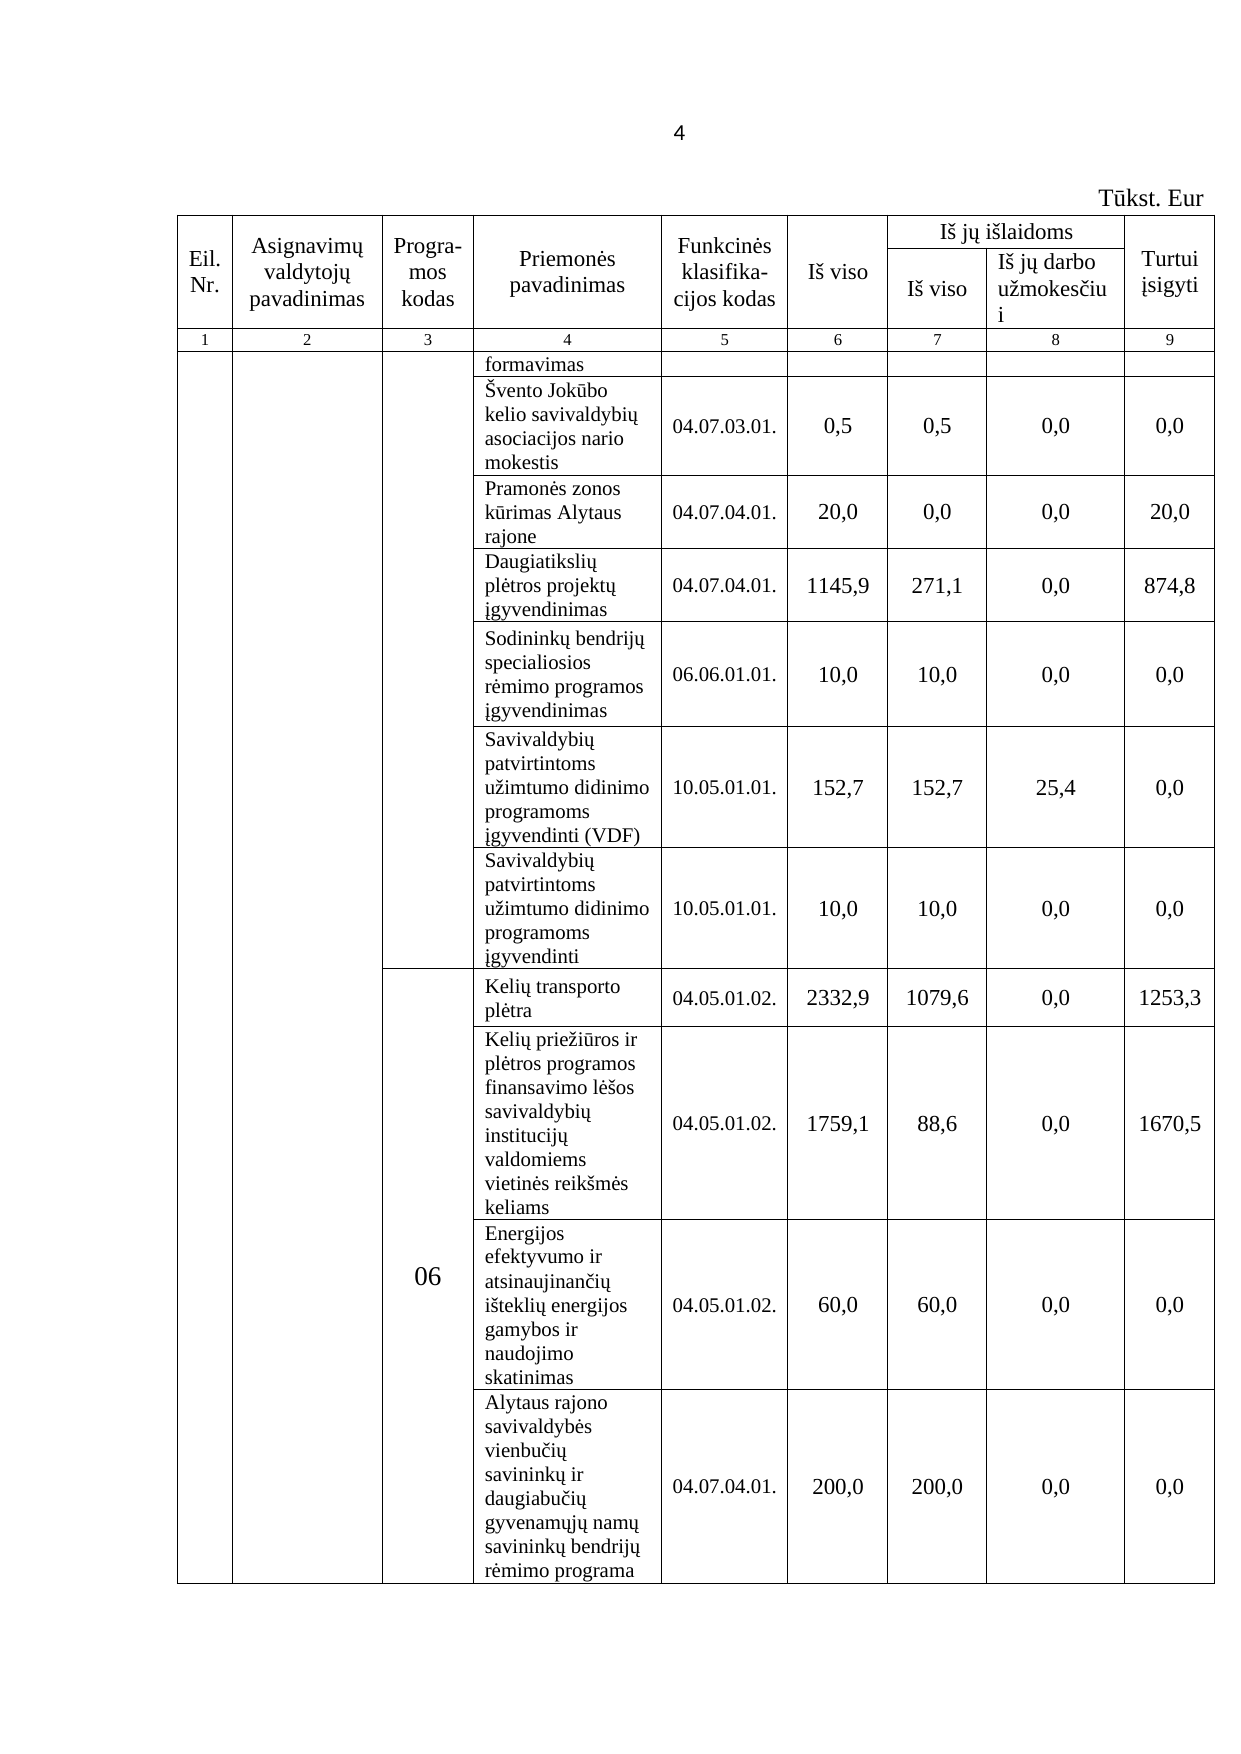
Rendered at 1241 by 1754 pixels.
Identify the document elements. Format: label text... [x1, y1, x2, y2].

table_cell 10.05.01.01. [662, 848, 787, 968]
table_cell Iš viso [888, 249, 986, 327]
table_cell 0,0 [987, 848, 1124, 968]
table_cell 200,0 [888, 1390, 986, 1582]
table_cell 10,0 [788, 848, 887, 968]
table_cell 20,0 [1125, 476, 1214, 548]
table_cell [987, 352, 1124, 376]
table_cell [788, 352, 887, 376]
table_cell Savivaldybių patvirtintoms užimtumo didinimo programoms įgyvendinti (VDF) [474, 727, 661, 847]
table_cell 20,0 [788, 476, 887, 548]
table_cell Alytaus rajono savivaldybės vienbučių savininkų ir daugiabučių gyvenamųjų namų savininkų bendrijų rėmimo programa [474, 1390, 661, 1582]
table_cell 1079,6 [888, 969, 986, 1026]
table_cell 10,0 [888, 622, 986, 726]
table_cell 0,0 [1125, 1390, 1214, 1582]
table_cell [1125, 352, 1214, 376]
table_cell 0,0 [1125, 848, 1214, 968]
table_cell 6 [788, 329, 887, 351]
table_cell 1670,5 [1125, 1027, 1214, 1219]
table_cell 0,0 [987, 377, 1124, 474]
table_header [232, 180, 382, 214]
table_cell 04.07.04.01. [662, 549, 787, 621]
table_cell 0,0 [1125, 727, 1214, 847]
table_cell 7 [888, 329, 986, 351]
table_cell 0,0 [987, 476, 1124, 548]
table_cell Turtui įsigyti [1125, 216, 1214, 327]
table_cell 10,0 [788, 622, 887, 726]
table_cell 04.07.04.01. [662, 476, 787, 548]
table_header [473, 180, 661, 214]
table_cell 0,5 [788, 377, 887, 474]
table_cell Energijos efektyvumo ir atsinaujinančių išteklių energijos gamybos ir naudojimo skatinimas [474, 1220, 661, 1389]
table_cell 0,0 [987, 622, 1124, 726]
table_cell 4 [474, 329, 661, 351]
table_cell Pramonės zonos kūrimas Alytaus rajone [474, 476, 661, 548]
table_cell Priemonės pavadinimas [474, 216, 661, 327]
table_cell Asignavimų valdytojų pavadinimas [233, 216, 382, 327]
table_cell 10.05.01.01. [662, 727, 787, 847]
table_cell 0,0 [1125, 622, 1214, 726]
table_cell 04.07.03.01. [662, 377, 787, 474]
table_cell Sodininkų bendrijų specialiosios rėmimo programos įgyvendinimas [474, 622, 661, 726]
table_cell [383, 352, 473, 968]
table_cell 0,5 [888, 377, 986, 474]
table_cell [178, 352, 232, 1582]
table_cell 8 [987, 329, 1124, 351]
table_cell Iš jų išlaidoms [888, 216, 1124, 247]
table_cell 1145,9 [788, 549, 887, 621]
table_cell 25,4 [987, 727, 1124, 847]
table_cell formavimas [474, 352, 661, 376]
table_cell 200,0 [788, 1390, 887, 1582]
table_cell 0,0 [987, 1027, 1124, 1219]
table_cell 06.06.01.01. [662, 622, 787, 726]
table_cell Progra-mos kodas [383, 216, 473, 327]
table_cell 1759,1 [788, 1027, 887, 1219]
table_cell [662, 352, 787, 376]
table_cell 04.07.04.01. [662, 1390, 787, 1582]
table_cell 0,0 [987, 1220, 1124, 1389]
table_cell Švento Jokūbo kelio savivaldybių asociacijos nario mokestis [474, 377, 661, 474]
table_cell Iš viso [788, 216, 887, 327]
table_cell 60,0 [888, 1220, 986, 1389]
table_cell 2332,9 [788, 969, 887, 1026]
table_header [177, 180, 232, 214]
table_header [661, 180, 788, 214]
table_header [888, 180, 986, 214]
table_cell 3 [383, 329, 473, 351]
table_cell 874,8 [1125, 549, 1214, 621]
table_header [788, 180, 888, 214]
table_cell Kelių transporto plėtra [474, 969, 661, 1026]
table_cell Funkcinės klasifika-cijos kodas [662, 216, 787, 327]
table_cell 0,0 [987, 969, 1124, 1026]
table_cell 04.05.01.02. [662, 1027, 787, 1219]
table_cell 1253,3 [1125, 969, 1214, 1026]
table_cell 60,0 [788, 1220, 887, 1389]
table_cell 0,0 [888, 476, 986, 548]
table_cell 88,6 [888, 1027, 986, 1219]
table_cell Kelių priežiūros ir plėtros programos finansavimo lėšos savivaldybių institucijų valdomiems vietinės reikšmės keliams [474, 1027, 661, 1219]
table_cell 0,0 [1125, 377, 1214, 474]
table_header [382, 180, 473, 214]
table_cell 06 [383, 969, 473, 1582]
table_cell 04.05.01.02. [662, 1220, 787, 1389]
table_cell 2 [233, 329, 382, 351]
table_cell Savivaldybių patvirtintoms užimtumo didinimo programoms įgyvendinti [474, 848, 661, 968]
table_cell 5 [662, 329, 787, 351]
table_cell 0,0 [987, 549, 1124, 621]
table_cell Iš jų darbo užmokesčiui [987, 249, 1124, 327]
table_cell 04.05.01.02. [662, 969, 787, 1026]
table_cell [233, 352, 382, 1582]
table_cell Eil. Nr. [178, 216, 232, 327]
table_cell 0,0 [987, 1390, 1124, 1582]
table_cell 1 [178, 329, 232, 351]
table_cell 9 [1125, 329, 1214, 351]
table_cell 10,0 [888, 848, 986, 968]
table_cell 0,0 [1125, 1220, 1214, 1389]
table_cell 152,7 [788, 727, 887, 847]
table_cell Daugiatikslių plėtros projektų įgyvendinimas [474, 549, 661, 621]
table_cell [888, 352, 986, 376]
table_header Tūkst. Eur [986, 180, 1215, 214]
table_cell 152,7 [888, 727, 986, 847]
table_cell 271,1 [888, 549, 986, 621]
